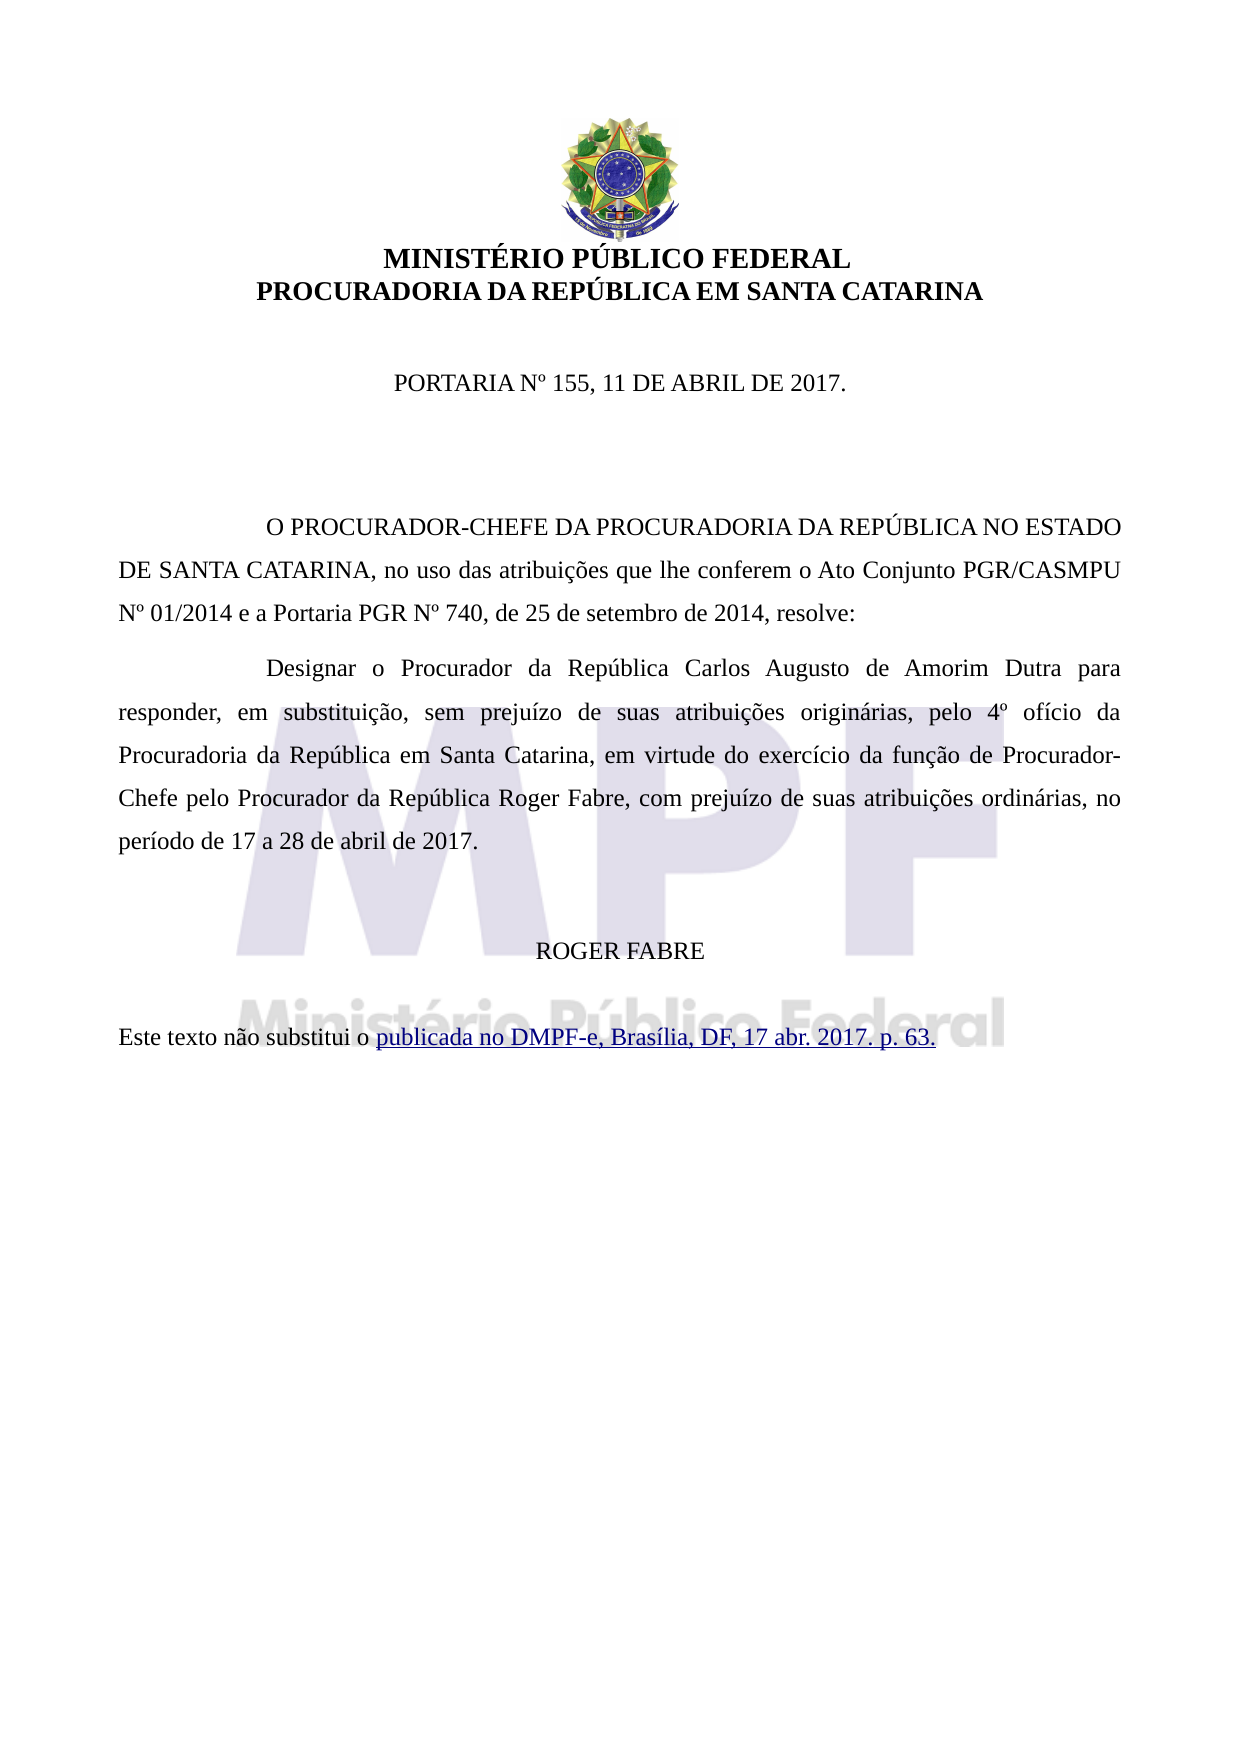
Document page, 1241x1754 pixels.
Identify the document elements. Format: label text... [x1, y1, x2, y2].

text Designar o Procurador da República Carlos Augusto de Amorim Dutra para responder, em substituição, sem prejuízo de suas atribuições originárias, pelo 4º ofício da Procuradoria da República em Santa Catarina, em virtude do exercício da função de Procurador-Chefe pelo Procurador da República Roger Fabre, com prejuízo de suas atribuições ordinárias, no período de 17 a 28 de abril de 2017. [118, 653, 1122, 855]
text Este texto não substitui o publicada no DMPF-e, Brasília, DF, 17 abr. 2017. p. 63. [118, 1022, 1122, 1051]
text PORTARIA Nº 155, 11 DE ABRIL DE 2017. [118, 368, 1122, 397]
picture [236, 855, 1004, 936]
text ROGER FABRE [118, 936, 1122, 964]
text PROCURADORIA DA REPÚBLICA EM SANTA CATARINA [118, 275, 1122, 306]
text MINISTÉRIO PÚBLICO FEDERAL [118, 176, 1122, 275]
picture [236, 964, 1004, 1022]
text O PROCURADOR-CHEFE DA PROCURADORIA DA REPÚBLICA NO ESTADO DE SANTA CATARINA, no uso das atribuições que lhe conferem o Ato Conjunto PGR/CASMPU Nº 01/2014 e a Portaria PGR Nº 740, de 25 de setembro de 2014, resolve: [118, 512, 1122, 627]
